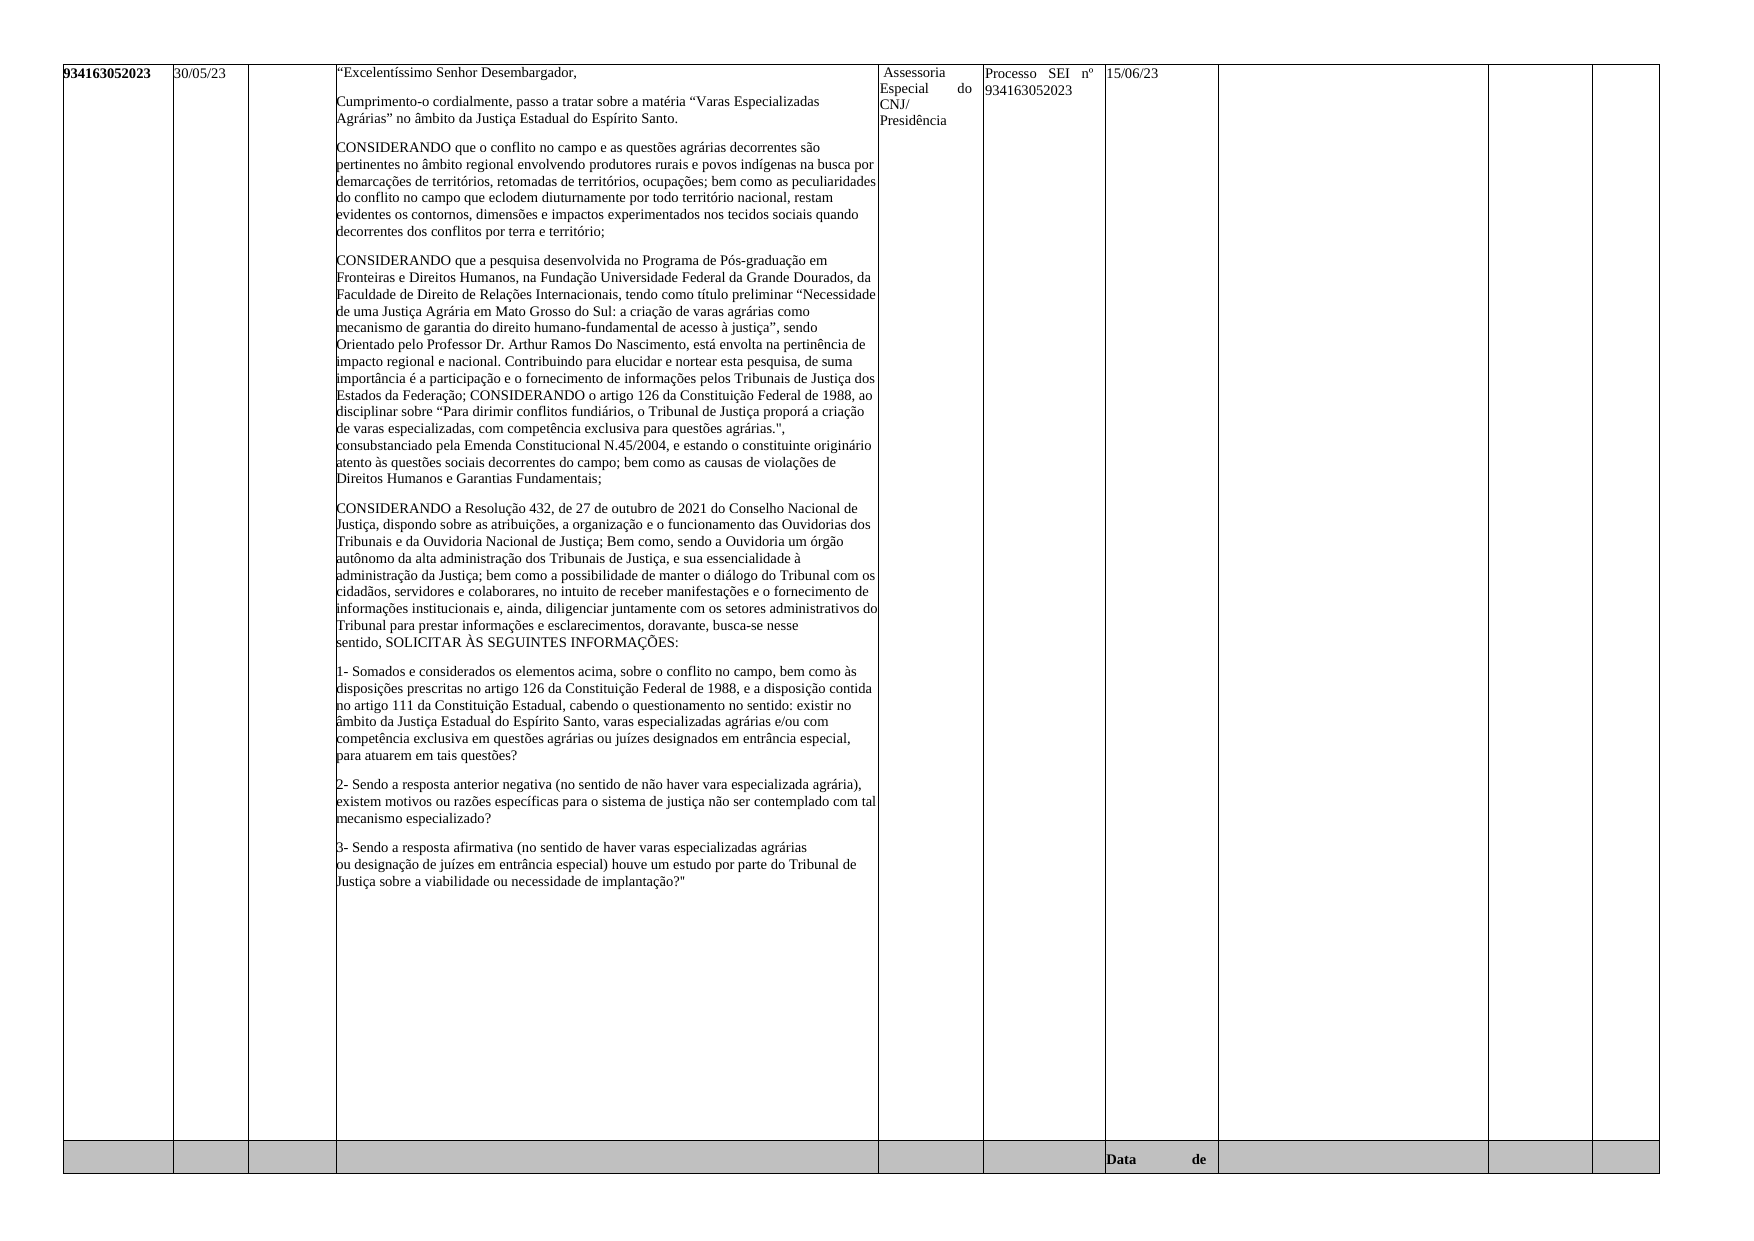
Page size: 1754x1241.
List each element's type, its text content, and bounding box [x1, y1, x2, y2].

table_cell [337, 1141, 878, 1173]
table_cell [249, 1141, 336, 1173]
table_cell 934163052023 [64, 65, 173, 1140]
table_cell [1489, 1141, 1592, 1173]
table_cell 15/06/23 [1106, 65, 1218, 1140]
table_cell [64, 1141, 173, 1173]
table_cell Assessoria Especial do CNJ/ Presidência [879, 65, 983, 1140]
table_cell [879, 1141, 983, 1173]
table_cell [1489, 65, 1592, 1140]
table_cell [1593, 65, 1659, 1140]
table_cell [1219, 1141, 1488, 1173]
table_cell [1219, 65, 1488, 1140]
table_cell [249, 65, 336, 1140]
table_cell 30/05/23 [174, 65, 248, 1140]
table_cell [984, 1141, 1105, 1173]
table_cell [174, 1141, 248, 1173]
table_cell [1593, 1141, 1659, 1173]
table_cell Data de [1106, 1141, 1218, 1173]
table_cell “Excelentíssimo Senhor Desembargador, Cumprimento-o cordialmente, passo a tratar sobre a matéria “Varas Especializadas Agrárias” no âmbito da Justiça Estadual do Espírito Santo. CONSIDERANDO que o conflito no campo e as questões agrárias decorrentes são pertinentes no âmbito regional envolvendo produtores rurais e povos indígenas na busca por demarcações de territórios, retomadas de territórios, ocupações; bem como as peculiaridades do conflito no campo que eclodem diuturnamente por todo território nacional, restam evidentes os contornos, dimensões e impactos experimentados nos tecidos sociais quando decorrentes dos conflitos por terra e território; CONSIDERANDO que a pesquisa desenvolvida no Programa de Pós-graduação em Fronteiras e Direitos Humanos, na Fundação Universidade Federal da Grande Dourados, da Faculdade de Direito de Relações Internacionais, tendo como título preliminar “Necessidade de uma Justiça Agrária em Mato Grosso do Sul: a criação de varas agrárias como mecanismo de garantia do direito humano-fundamental de acesso à justiça”, sendo Orientado pelo Professor Dr. Arthur Ramos Do Nascimento, está envolta na pertinência de impacto regional e nacional. Contribuindo para elucidar e nortear esta pesquisa, de suma importância é a participação e o fornecimento de informações pelos Tribunais de Justiça dos Estados da Federação; CONSIDERANDO o artigo 126 da Constituição Federal de 1988, ao disciplinar sobre “Para dirimir conflitos fundiários, o Tribunal de Justiça proporá a criação de varas especializadas, com competência exclusiva para questões agrárias.", consubstanciado pela Emenda Constitucional N.45/2004, e estando o constituinte originário atento às questões sociais decorrentes do campo; bem como as causas de violações de Direitos Humanos e Garantias Fundamentais; CONSIDERANDO a Resolução 432, de 27 de outubro de 2021 do Conselho Nacional de Justiça, dispondo sobre as atribuições, a organização e o funcionamento das Ouvidorias dos Tribunais e da Ouvidoria Nacional de Justiça; Bem como, sendo a Ouvidoria um órgão autônomo da alta administração dos Tribunais de Justiça, e sua essencialidade à administração da Justiça; bem como a possibilidade de manter o diálogo do Tribunal com os cidadãos, servidores e colaborares, no intuito de receber manifestações e o fornecimento de informações institucionais e, ainda, diligenciar juntamente com os setores administrativos do Tribunal para prestar informações e esclarecimentos, doravante, busca-se nesse sentido, SOLICITAR ÀS SEGUINTES INFORMAÇÕES: 1- Somados e considerados os elementos acima, sobre o conflito no campo, bem como às disposições prescritas no artigo 126 da Constituição Federal de 1988, e a disposição contida no artigo 111 da Constituição Estadual, cabendo o questionamento no sentido: existir no âmbito da Justiça Estadual do Espírito Santo, varas especializadas agrárias e/ou com competência exclusiva em questões agrárias ou juízes designados em entrância especial, para atuarem em tais questões? 2- Sendo a resposta anterior negativa (no sentido de não haver vara especializada agrária), existem motivos ou razões específicas para o sistema de justiça não ser contemplado com tal mecanismo especializado? 3- Sendo a resposta afirmativa (no sentido de haver varas especializadas agrárias ou designação de juízes em entrância especial) houve um estudo por parte do Tribunal de Justiça sobre a viabilidade ou necessidade de implantação?'' [337, 65, 878, 1140]
table_cell Processo SEI nº 934163052023 [984, 65, 1105, 1140]
